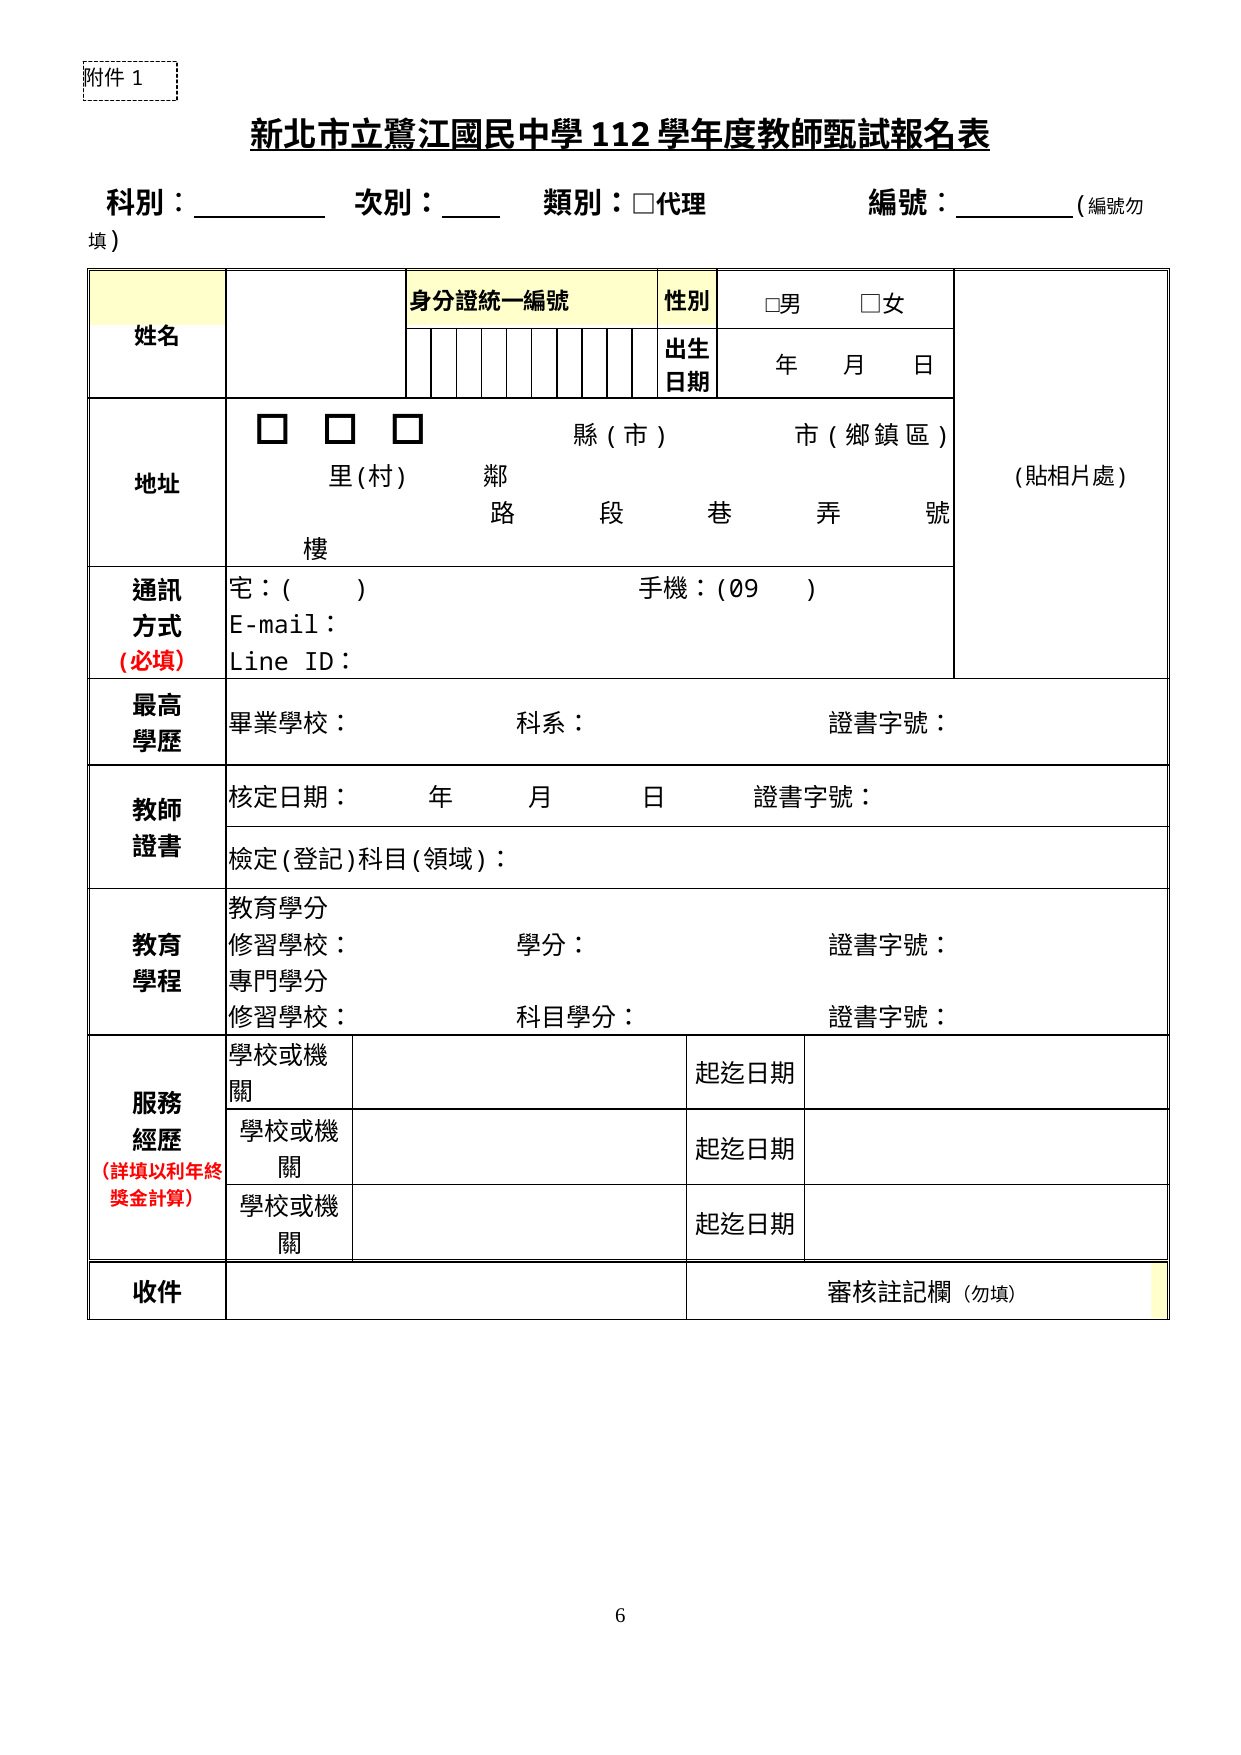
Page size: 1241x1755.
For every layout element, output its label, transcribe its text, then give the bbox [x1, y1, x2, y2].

table_cell [1152, 1036, 1167, 1108]
table_header 性別 [658, 271, 716, 325]
table_cell 教育學分 修習學校： 學分： 證書字號： 專門學分 修習學校： 科目學分： 證書字號： [1152, 889, 1167, 1034]
table_cell 核定日期： 年 月 日 證書字號： [1152, 766, 1167, 826]
table_cell [1152, 1185, 1167, 1259]
table_header □男 □女 [718, 271, 953, 325]
text 新北市立鷺江國民中學112學年度教師甄試報名表 [89, 113, 1152, 154]
table_header (貼相片處) [955, 271, 1167, 677]
text 科別： 次別： 類別：□代理 □兼任 編號： (編號勿填) [89, 179, 1152, 256]
table_header 姓名 [90, 271, 225, 325]
table_header 身分證統一編號 [407, 271, 657, 325]
table_cell 審核註記欄（勿填） [1152, 1263, 1167, 1318]
table_cell 畢業學校： 科系： 證書字號： [1152, 679, 1167, 764]
table_cell [1152, 1110, 1167, 1184]
table_cell 檢定(登記)科目(領域)： [1152, 827, 1167, 887]
table_header [227, 271, 405, 325]
